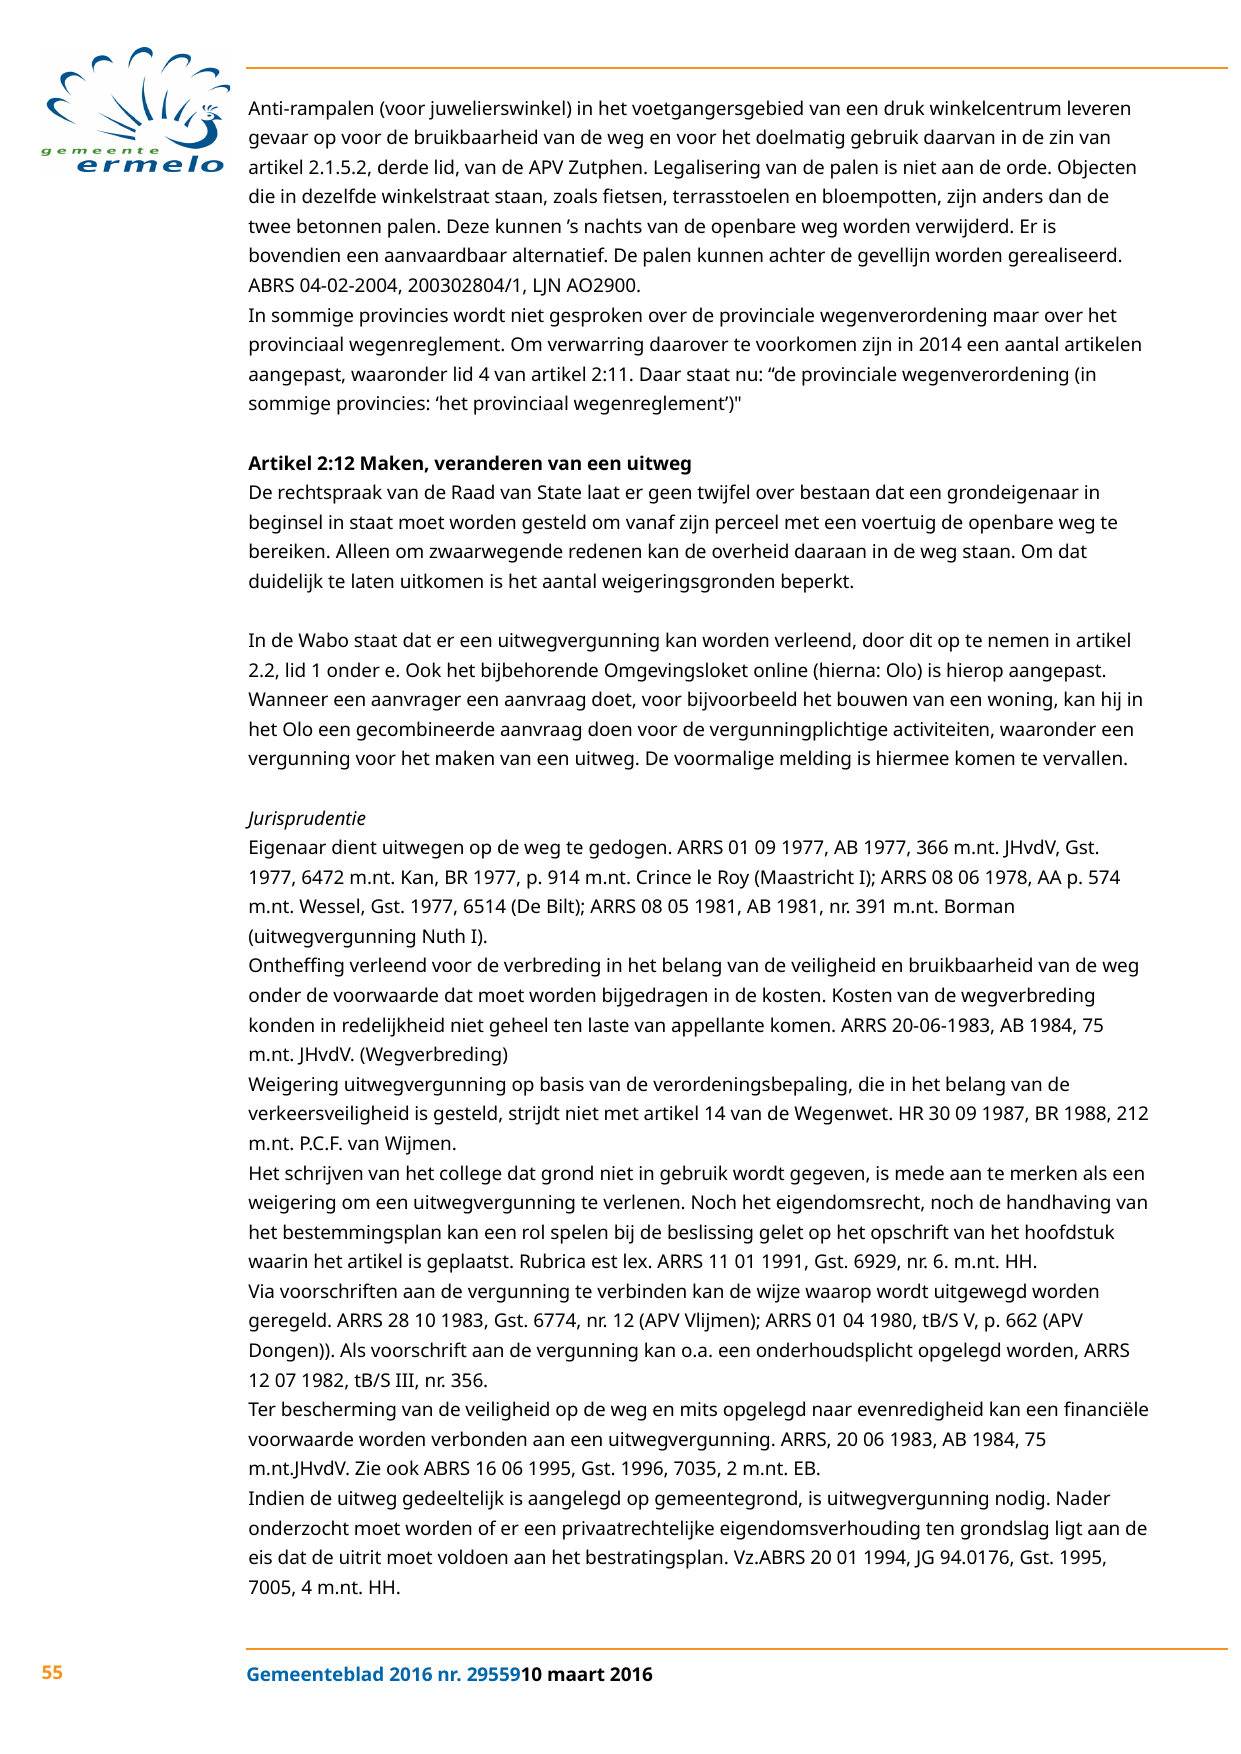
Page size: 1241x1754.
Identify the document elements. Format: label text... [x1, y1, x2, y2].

picture [41, 47, 231, 172]
text Weigering uitwegvergunning op basis van de verordeningsbepaling, die in het belang van de verkeersveiligheid is gesteld, strijdt niet met artikel 14 van de Wegenwet. HR 30 09 1987, BR 1988, 212 m.nt. P.C.F. van Wijmen. [248, 1071, 1152, 1156]
text Indien de uitweg gedeeltelijk is aangelegd op gemeentegrond, is uitwegvergunning nodig. Nader onderzocht moet worden of er een privaatrechtelijke eigendomsverhouding ten grondslag ligt aan de eis dat de uitrit moet voldoen aan het bestratingsplan. Vz.ABRS 20 01 1994, JG 94.0176, Gst. 1995, 7005, 4 m.nt. HH. [248, 1485, 1152, 1600]
text Artikel 2:12 Maken, veranderen van een uitweg [248, 450, 1152, 476]
text Jurisprudentie [248, 805, 1152, 831]
text Het schrijven van het college dat grond niet in gebruik wordt gegeven, is mede aan te merken als een weigering om een uitwegvergunning te verlenen. Noch het eigendomsrecht, noch de handhaving van het bestemmingsplan kan een rol spelen bij de beslissing gelet op het opschrift van het hoofdstuk waarin het artikel is geplaatst. Rubrica est lex. ARRS 11 01 1991, Gst. 6929, nr. 6. m.nt. HH. [248, 1160, 1152, 1274]
text Anti-rampalen (voor juwelierswinkel) in het voetgangersgebied van een druk winkelcentrum leveren gevaar op voor de bruikbaarheid van de weg en voor het doelmatig gebruik daarvan in de zin van artikel 2.1.5.2, derde lid, van de APV Zutphen. Legalisering van de palen is niet aan de orde. Objecten die in dezelfde winkelstraat staan, zoals fietsen, terrasstoelen en bloempotten, zijn anders dan de twee betonnen palen. Deze kunnen ’s nachts van de openbare weg worden verwijderd. Er is bovendien een aanvaardbaar alternatief. De palen kunnen achter de gevellijn worden gerealiseerd. ABRS 04-02-2004, 200302804/1, LJN AO2900. [248, 95, 1152, 298]
text In sommige provincies wordt niet gesproken over de provinciale wegenverordening maar over het provinciaal wegenreglement. Om verwarring daarover te voorkomen zijn in 2014 een aantal artikelen aangepast, waaronder lid 4 van artikel 2:11. Daar staat nu: “de provinciale wegenverordening (in sommige provincies: ‘het provinciaal wegenreglement’)" [248, 302, 1152, 416]
text Ter bescherming van de veiligheid op de weg en mits opgelegd naar evenredigheid kan een financiële voorwaarde worden verbonden aan een uitwegvergunning. ARRS, 20 06 1983, AB 1984, 75 m.nt.JHvdV. Zie ook ABRS 16 06 1995, Gst. 1996, 7035, 2 m.nt. EB. [248, 1396, 1152, 1481]
text De rechtspraak van de Raad van State laat er geen twijfel over bestaan dat een grondeigenaar in beginsel in staat moet worden gesteld om vanaf zijn perceel met een voertuig de openbare weg te bereiken. Alleen om zwaarwegende redenen kan de overheid daaraan in de weg staan. Om dat duidelijk te laten uitkomen is het aantal weigeringsgronden beperkt. [248, 479, 1152, 594]
text Via voorschriften aan de vergunning te verbinden kan de wijze waarop wordt uitgewegd worden geregeld. ARRS 28 10 1983, Gst. 6774, nr. 12 (APV Vlijmen); ARRS 01 04 1980, tB/S V, p. 662 (APV Dongen)). Als voorschrift aan de vergunning kan o.a. een onderhoudsplicht opgelegd worden, ARRS 12 07 1982, tB/S III, nr. 356. [248, 1278, 1152, 1393]
text In de Wabo staat dat er een uitwegvergunning kan worden verleend, door dit op te nemen in artikel 2.2, lid 1 onder e. Ook het bijbehorende Omgevingsloket online (hierna: Olo) is hierop aangepast. Wanneer een aanvrager een aanvraag doet, voor bijvoorbeeld het bouwen van een woning, kan hij in het Olo een gecombineerde aanvraag doen voor de vergunningplichtige activiteiten, waaronder een vergunning voor het maken van een uitweg. De voormalige melding is hiermee komen te vervallen. [248, 627, 1152, 771]
text Eigenaar dient uitwegen op de weg te gedogen. ARRS 01 09 1977, AB 1977, 366 m.nt. JHvdV, Gst. 1977, 6472 m.nt. Kan, BR 1977, p. 914 m.nt. Crince le Roy (Maastricht I); ARRS 08 06 1978, AA p. 574 m.nt. Wessel, Gst. 1977, 6514 (De Bilt); ARRS 08 05 1981, AB 1981, nr. 391 m.nt. Borman (uitwegvergunning Nuth I). [248, 834, 1152, 949]
text Ontheffing verleend voor de verbreding in het belang van de veiligheid en bruikbaarheid van de weg onder de voorwaarde dat moet worden bijgedragen in de kosten. Kosten van de wegverbreding konden in redelijkheid niet geheel ten laste van appellante komen. ARRS 20-06-1983, AB 1984, 75 m.nt. JHvdV. (Wegverbreding) [248, 953, 1152, 1067]
